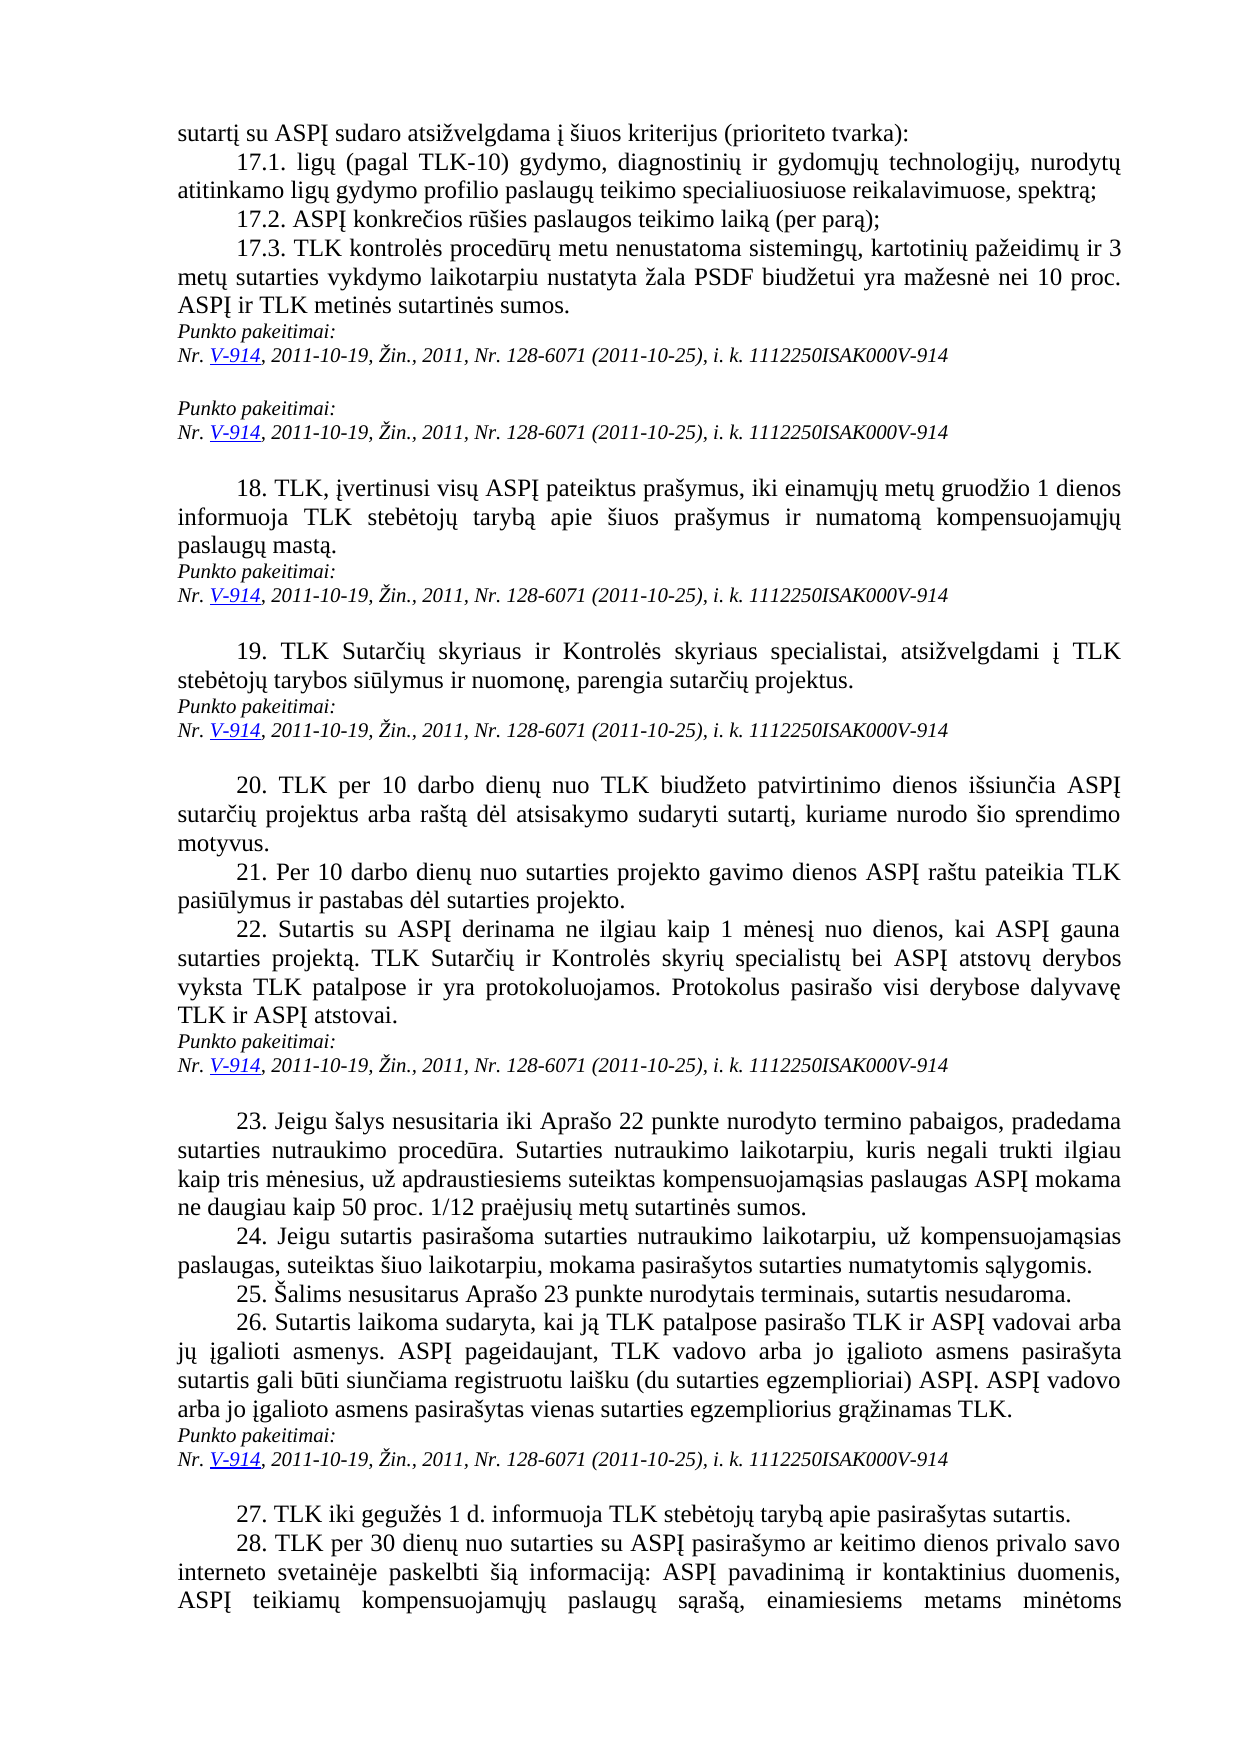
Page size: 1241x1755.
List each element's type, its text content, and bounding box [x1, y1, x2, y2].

text Nr. V-914, 2011-10-19, Žin., 2011, Nr. 128-6071 (2011-10-25), i. k. 1112250ISAK000V-914 [177, 343, 1122, 367]
text Punkto pakeitimai: [177, 396, 1122, 420]
text 23. Jeigu šalys nesusitaria iki Aprašo 22 punkte nurodyto termino pabaigos, pradedama sutarties nutraukimo procedūra. Sutarties nutraukimo laikotarpiu, kuris negali trukti ilgiau kaip tris mėnesius, už apdraustiesiems suteiktas kompensuojamąsias paslaugas ASPĮ mokama ne daugiau kaip 50 proc. 1/12 praėjusių metų sutartinės sumos. [177, 1106, 1122, 1221]
text 26. Sutartis laikoma sudaryta, kai ją TLK patalpose pasirašo TLK ir ASPĮ vadovai arba jų įgalioti asmenys. ASPĮ pageidaujant, TLK vadovo arba jo įgalioto asmens pasirašyta sutartis gali būti siunčiama registruotu laišku (du sutarties egzemplioriai) ASPĮ. ASPĮ vadovo arba jo įgalioto asmens pasirašytas vienas sutarties egzempliorius grąžinamas TLK. [177, 1307, 1122, 1422]
text 22. Sutartis su ASPĮ derinama ne ilgiau kaip 1 mėnesį nuo dienos, kai ASPĮ gauna sutarties projektą. TLK Sutarčių ir Kontrolės skyrių specialistų bei ASPĮ atstovų derybos vyksta TLK patalpose ir yra protokoluojamos. Protokolus pasirašo visi derybose dalyvavę TLK ir ASPĮ atstovai. [177, 914, 1122, 1029]
text 17.3. TLK kontrolės procedūrų metu nenustatoma sistemingų, kartotinių pažeidimų ir 3 metų sutarties vykdymo laikotarpiu nustatyta žala PSDF biudžetui yra mažesnė nei 10 proc. ASPĮ ir TLK metinės sutartinės sumos. [177, 233, 1122, 319]
text Punkto pakeitimai: [177, 1422, 1122, 1447]
text Nr. V-914, 2011-10-19, Žin., 2011, Nr. 128-6071 (2011-10-25), i. k. 1112250ISAK000V-914 [177, 718, 1122, 742]
text Punkto pakeitimai: [177, 559, 1122, 583]
text Nr. V-914, 2011-10-19, Žin., 2011, Nr. 128-6071 (2011-10-25), i. k. 1112250ISAK000V-914 [177, 1447, 1122, 1471]
text 28. TLK per 30 dienų nuo sutarties su ASPĮ pasirašymo ar keitimo dienos privalo savo interneto svetainėje paskelbti šią informaciją: ASPĮ pavadinimą ir kontaktinius duomenis, ASPĮ teikiamų kompensuojamųjų paslaugų sąrašą, einamiesiems metams minėtoms [177, 1528, 1122, 1614]
text 25. Šalims nesusitarus Aprašo 23 punkte nurodytais terminais, sutartis nesudaroma. [177, 1279, 1122, 1307]
text Punkto pakeitimai: [177, 1029, 1122, 1053]
text Nr. V-914, 2011-10-19, Žin., 2011, Nr. 128-6071 (2011-10-25), i. k. 1112250ISAK000V-914 [177, 1053, 1122, 1077]
text 17.2. ASPĮ konkrečios rūšies paslaugos teikimo laiką (per parą); [177, 204, 1122, 233]
text Nr. V-914, 2011-10-19, Žin., 2011, Nr. 128-6071 (2011-10-25), i. k. 1112250ISAK000V-914 [177, 583, 1122, 607]
text 27. TLK iki gegužės 1 d. informuoja TLK stebėtojų tarybą apie pasirašytas sutartis. [177, 1499, 1122, 1528]
text 17.1. ligų (pagal TLK-10) gydymo, diagnostinių ir gydomųjų technologijų, nurodytų atitinkamo ligų gydymo profilio paslaugų teikimo specialiuosiuose reikalavimuose, spektrą; [177, 147, 1122, 204]
text 20. TLK per 10 darbo dienų nuo TLK biudžeto patvirtinimo dienos išsiunčia ASPĮ sutarčių projektus arba raštą dėl atsisakymo sudaryti sutartį, kuriame nurodo šio sprendimo motyvus. [177, 771, 1122, 857]
text 18. TLK, įvertinusi visų ASPĮ pateiktus prašymus, iki einamųjų metų gruodžio 1 dienos informuoja TLK stebėtojų tarybą apie šiuos prašymus ir numatomą kompensuojamųjų paslaugų mastą. [177, 473, 1122, 559]
text Nr. V-914, 2011-10-19, Žin., 2011, Nr. 128-6071 (2011-10-25), i. k. 1112250ISAK000V-914 [177, 420, 1122, 444]
text 24. Jeigu sutartis pasirašoma sutarties nutraukimo laikotarpiu, už kompensuojamąsias paslaugas, suteiktas šiuo laikotarpiu, mokama pasirašytos sutarties numatytomis sąlygomis. [177, 1221, 1122, 1279]
text 19. TLK Sutarčių skyriaus ir Kontrolės skyriaus specialistai, atsižvelgdami į TLK stebėtojų tarybos siūlymus ir nuomonę, parengia sutarčių projektus. [177, 636, 1122, 694]
text Punkto pakeitimai: [177, 694, 1122, 718]
text 21. Per 10 darbo dienų nuo sutarties projekto gavimo dienos ASPĮ raštu pateikia TLK pasiūlymus ir pastabas dėl sutarties projekto. [177, 857, 1122, 914]
text Punkto pakeitimai: [177, 319, 1122, 343]
text sutartį su ASPĮ sudaro atsižvelgdama į šiuos kriterijus (prioriteto tvarka): [177, 118, 1122, 147]
